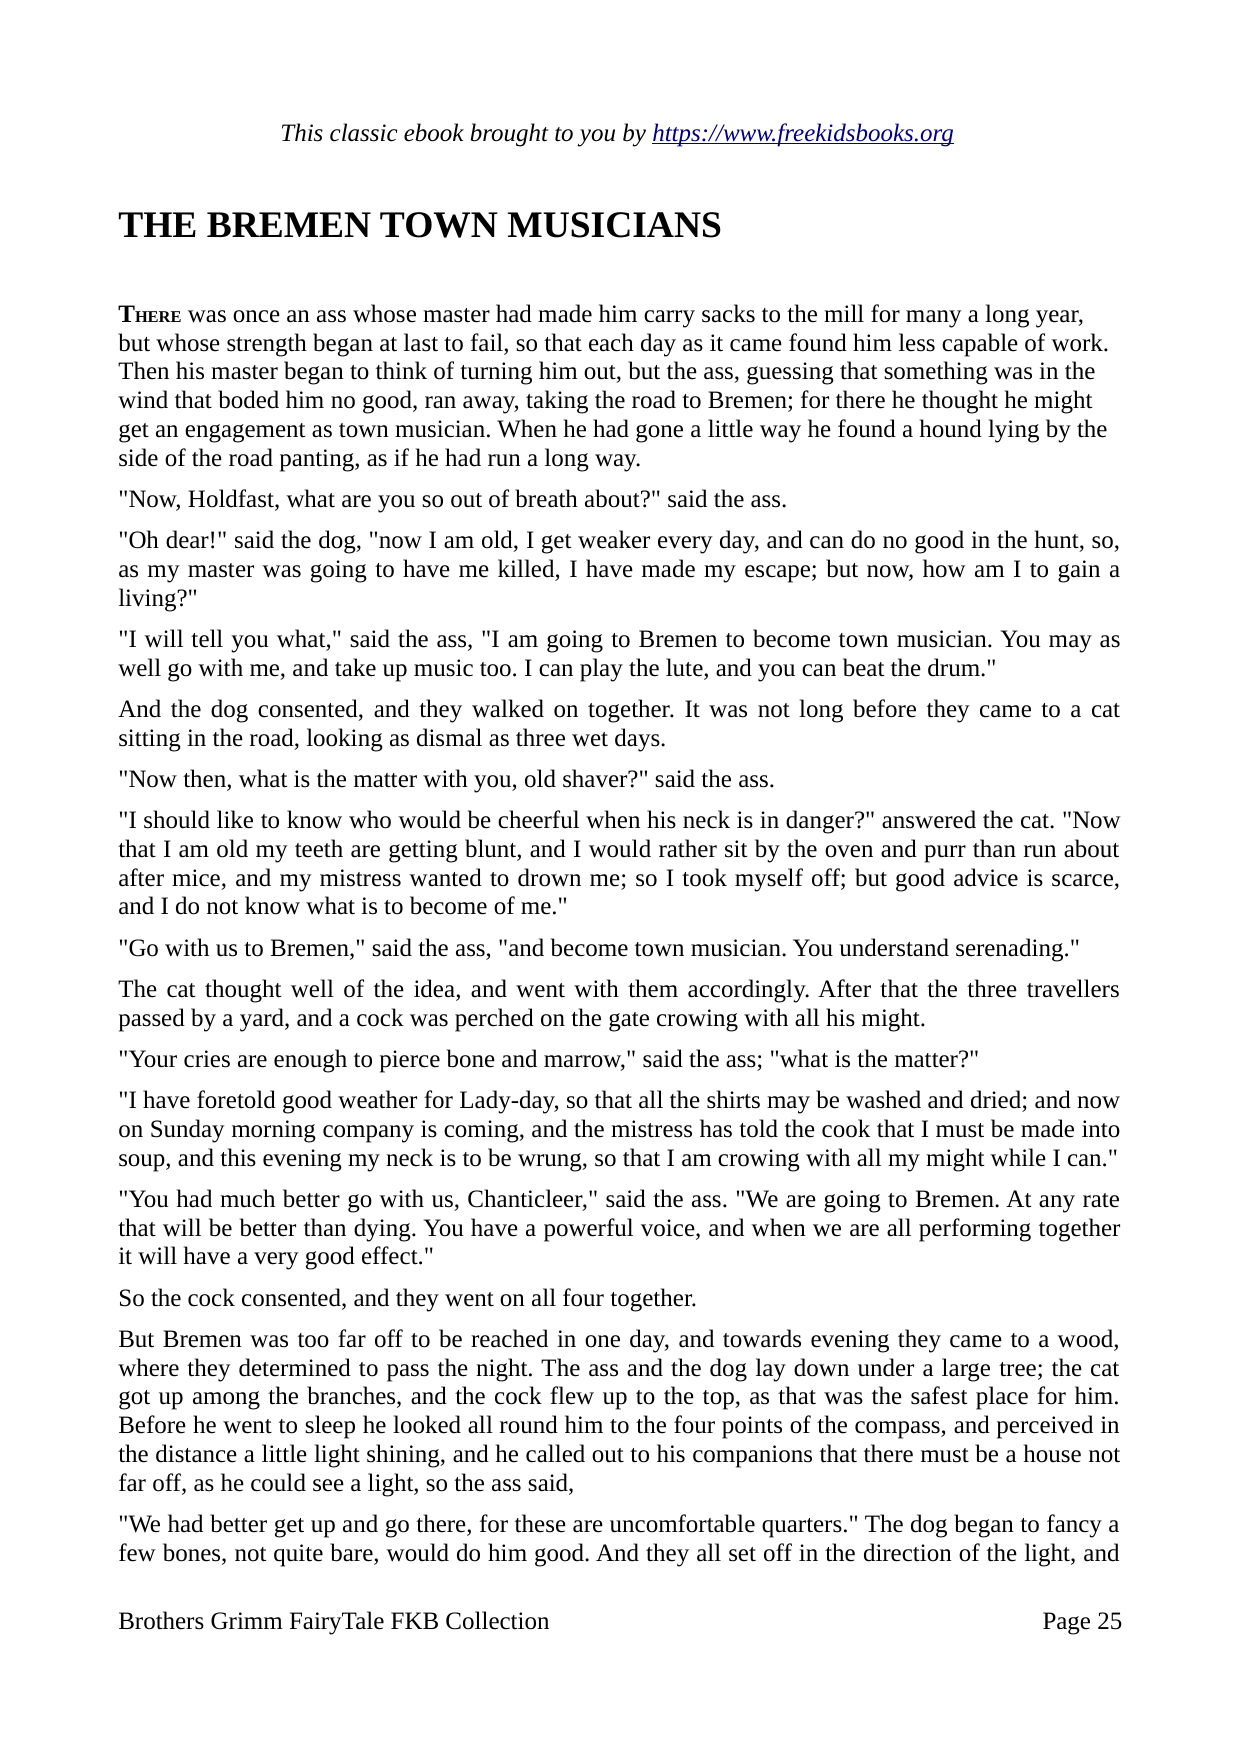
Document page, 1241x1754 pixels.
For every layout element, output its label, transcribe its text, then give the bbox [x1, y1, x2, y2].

text "Now, Holdfast, what are you so out of breath about?" said the ass. [118, 484, 1122, 513]
text So the cock consented, and they went on all four together. [118, 1283, 1122, 1311]
subtitle THE BREMEN TOWN MUSICIANS [118, 202, 1122, 245]
text "I should like to know who would be cheerful when his neck is in danger?" answered the cat. "Now that I am old my teeth are getting blunt, and I would rather sit by the oven and purr than run about after mice, and my mistress wanted to drown me; so I took myself off; but good advice is scarce, and I do not know what is to become of me." [118, 805, 1122, 920]
text "We had better get up and go there, for these are uncomfortable quarters." The dog began to fancy a few bones, not quite bare, would do him good. And they all set off in the direction of the light, and [118, 1509, 1122, 1566]
text There was once an ass whose master had made him carry sacks to the mill for many a long year, but whose strength began at last to fail, so that each day as it came found him less capable of work. Then his master began to think of turning him out, but the ass, guessing that something was in the wind that boded him no good, ran away, taking the road to Bremen; for there he thought he might get an engagement as town musician. When he had gone a little way he found a hound lying by the side of the road panting, as if he had run a long way. [118, 299, 1122, 471]
text "You had much better go with us, Chanticleer," said the ass. "We are going to Bremen. At any rate that will be better than dying. You have a powerful voice, and when we are all performing together it will have a very good effect." [118, 1184, 1122, 1270]
text "Your cries are enough to pierce bone and marrow," said the ass; "what is the matter?" [118, 1044, 1122, 1073]
text The cat thought well of the idea, and went with them accordingly. After that the three travellers passed by a yard, and a cock was perched on the gate crowing with all his might. [118, 974, 1122, 1031]
text "I will tell you what," said the ass, "I am going to Bremen to become town musician. You may as well go with me, and take up music too. I can play the lute, and you can beat the drum." [118, 624, 1122, 681]
text And the dog consented, and they walked on together. It was not long before they came to a cat sitting in the road, looking as dismal as three wet days. [118, 694, 1122, 751]
text "Go with us to Bremen," said the ass, "and become town musician. You understand serenading." [118, 933, 1122, 961]
text "Now then, what is the matter with you, old shaver?" said the ass. [118, 764, 1122, 793]
text "Oh dear!" said the dog, "now I am old, I get weaker every day, and can do no good in the hunt, so, as my master was going to have me killed, I have made my escape; but now, how am I to gain a living?" [118, 525, 1122, 611]
text "I have foretold good weather for Lady-day, so that all the shirts may be washed and dried; and now on Sunday morning company is coming, and the mistress has told the cook that I must be made into soup, and this evening my neck is to be wrung, so that I am crowing with all my might while I can." [118, 1085, 1122, 1171]
text But Bremen was too far off to be reached in one day, and towards evening they came to a wood, where they determined to pass the night. The ass and the dog lay down under a large tree; the cat got up among the branches, and the cock flew up to the top, as that was the safest place for him. Before he went to sleep he looked all round him to the four points of the compass, and perceived in the distance a little light shining, and he called out to his companions that there must be a house not far off, as he could see a light, so the ass said, [118, 1324, 1122, 1496]
